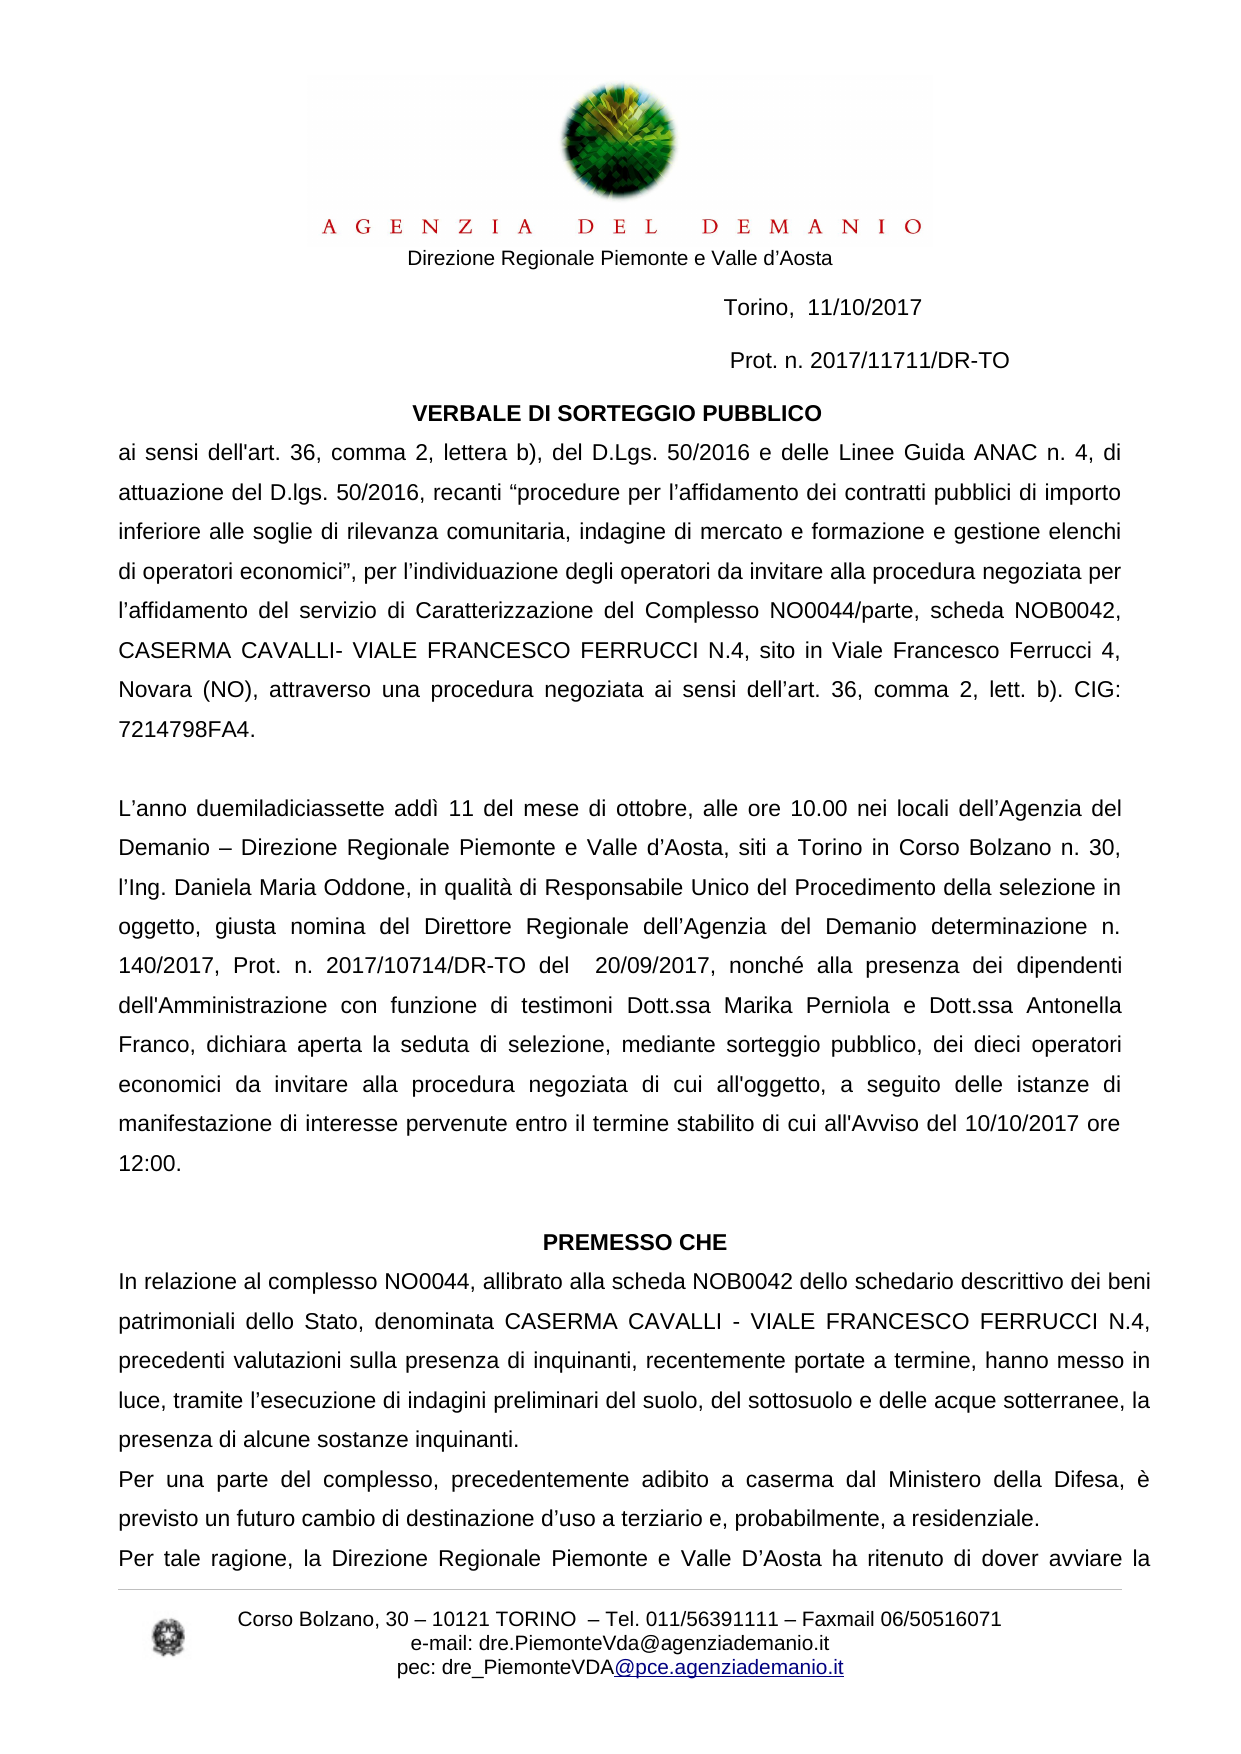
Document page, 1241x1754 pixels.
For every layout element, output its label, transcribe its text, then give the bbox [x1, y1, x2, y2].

text Per una parte del complesso, precedentemente adibito a caserma dal Ministero della Difesa, è previsto un futuro cambio di destinazione d’uso a terziario e, probabilmente, a residenziale. [118, 1466, 1152, 1532]
text VERBALE DI SORTEGGIO PUBBLICO [118, 400, 1122, 426]
text L’anno duemiladiciassette addì 11 del mese di ottobre, alle ore 10.00 nei locali dell’Agenzia del Demanio – Direzione Regionale Piemonte e Valle d’Aosta, siti a Torino in Corso Bolzano n. 30, l’Ing. Daniela Maria Oddone, in qualità di Responsabile Unico del Procedimento della selezione in oggetto, giusta nomina del Direttore Regionale dell’Agenzia del Demanio determinazione n. 140/2017, Prot. n. 2017/10714/DR-TO del 20/09/2017, nonché alla presenza dei dipendenti dell'Amministrazione con funzione di testimoni Dott.ssa Marika Perniola e Dott.ssa Antonella Franco, dichiara aperta la seduta di selezione, mediante sorteggio pubblico, dei dieci operatori economici da invitare alla procedura negoziata di cui all'oggetto, a seguito delle istanze di manifestazione di interesse pervenute entro il termine stabilito di cui all'Avviso del 10/10/2017 ore 12:00. [118, 794, 1122, 1176]
table_header Torino, 11/10/2017 Prot. n. 2017/11711/DR-TO [716, 294, 1137, 400]
table_header [118, 294, 716, 400]
text ai sensi dell'art. 36, comma 2, lettera b), del D.Lgs. 50/2016 e delle Linee Guida ANAC n. 4, di attuazione del D.lgs. 50/2016, recanti “procedure per l’affidamento dei contratti pubblici di importo inferiore alle soglie di rilevanza comunitaria, indagine di mercato e formazione e gestione elenchi di operatori economici”, per l’individuazione degli operatori da invitare alla procedura negoziata per l’affidamento del servizio di Caratterizzazione del Complesso NO0044/parte, scheda NOB0042, CASERMA CAVALLI- VIALE FRANCESCO FERRUCCI N.4, sito in Viale Francesco Ferrucci 4, Novara (NO), attraverso una procedura negoziata ai sensi dell’art. 36, comma 2, lett. b). CIG: 7214798FA4. [118, 439, 1122, 742]
text Per tale ragione, la Direzione Regionale Piemonte e Valle D’Aosta ha ritenuto di dover avviare la [118, 1545, 1152, 1571]
text In relazione al complesso NO0044, allibrato alla scheda NOB0042 dello schedario descrittivo dei beni patrimoniali dello Stato, denominata CASERMA CAVALLI - VIALE FRANCESCO FERRUCCI N.4, precedenti valutazioni sulla presenza di inquinanti, recentemente portate a termine, hanno messo in luce, tramite l’esecuzione di indagini preliminari del suolo, del sottosuolo e delle acque sotterranee, la presenza di alcune sostanze inquinanti. [118, 1268, 1152, 1453]
subtitle PREMESSO CHE [118, 1229, 1152, 1255]
